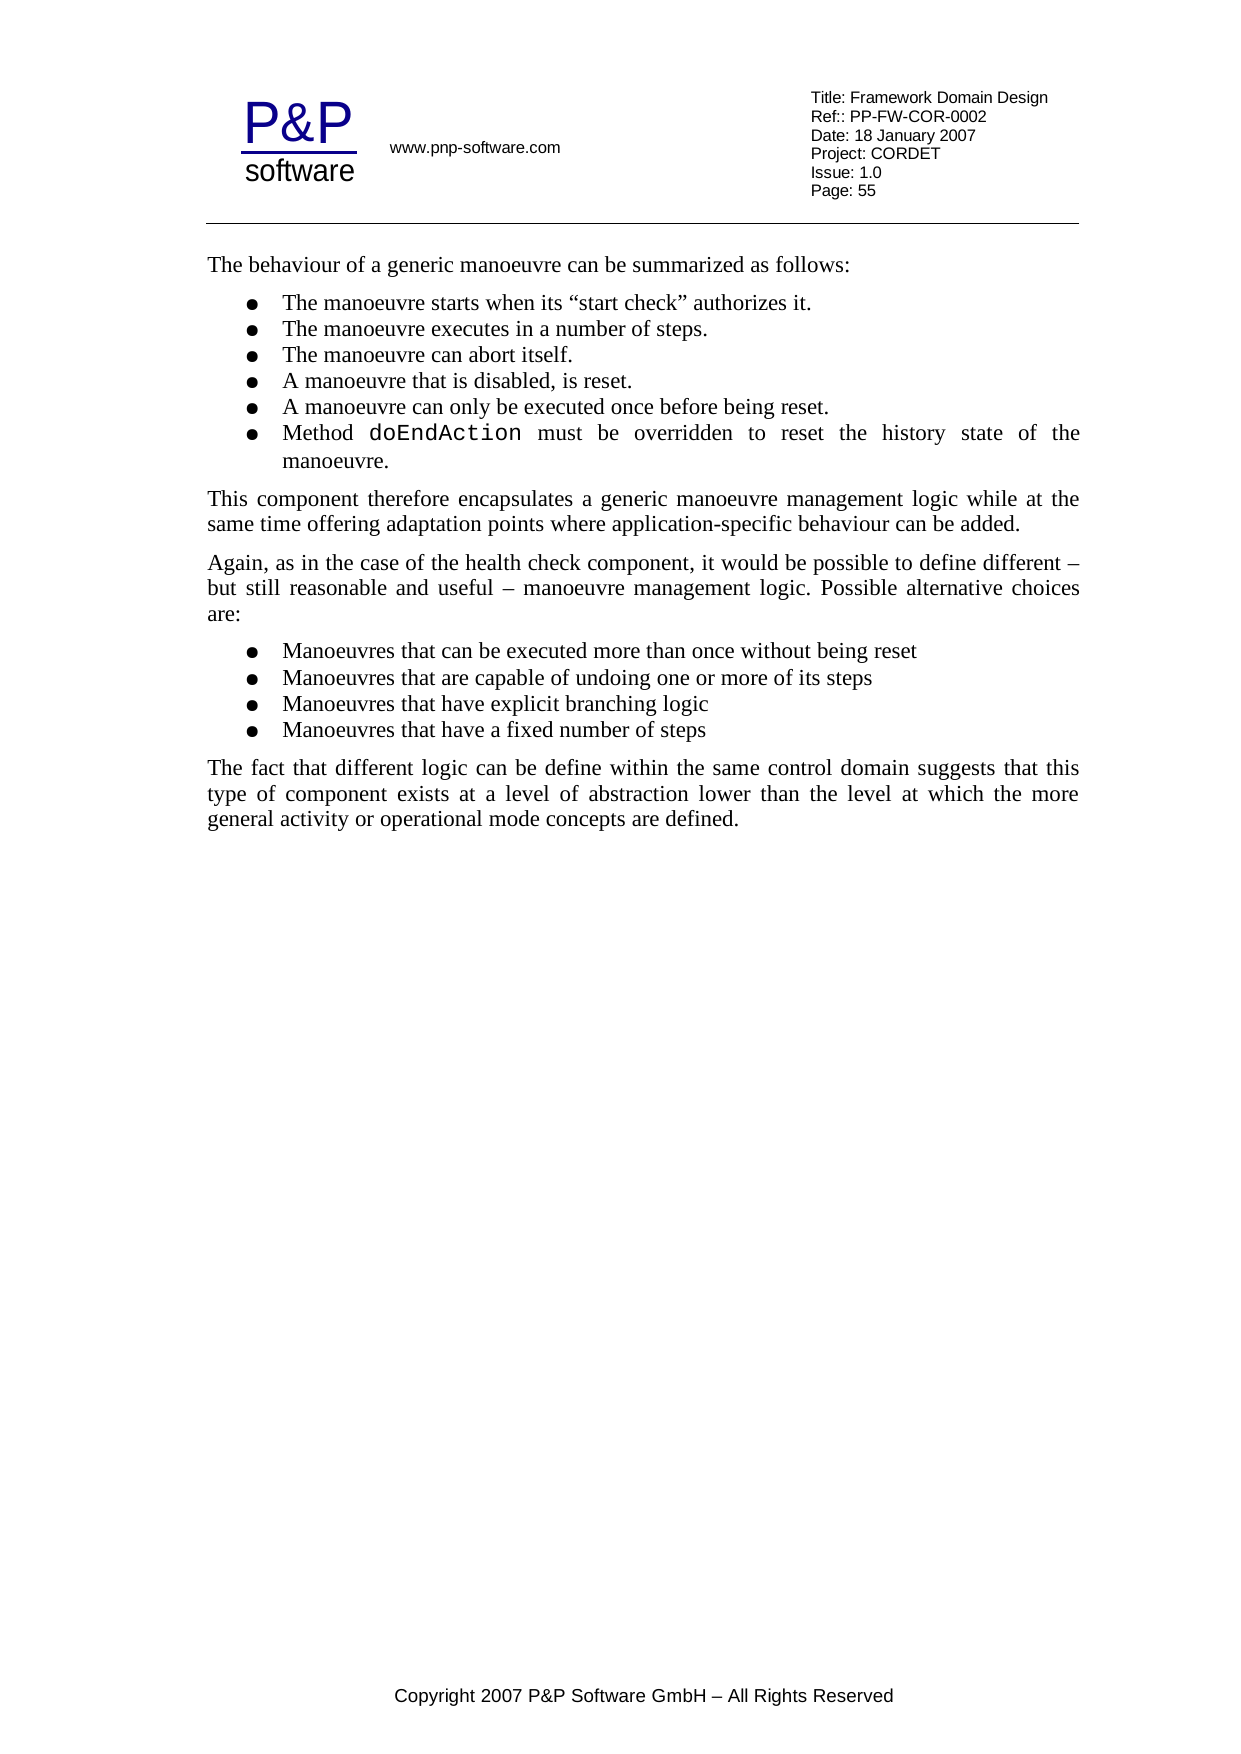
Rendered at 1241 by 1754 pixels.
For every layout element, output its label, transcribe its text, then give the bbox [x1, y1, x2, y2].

list A manoeuvre that is disabled, is reset. [244, 368, 1081, 393]
list Manoeuvres that have explicit branching logic [244, 691, 1081, 716]
list The manoeuvre executes in a number of steps. [244, 316, 1081, 341]
text This component therefore encapsulates a generic manoeuvre management logic while at the same time offering adaptation points where application-specific behaviour can be added. [207, 486, 1081, 537]
list A manoeuvre can only be executed once before being reset. [244, 394, 1081, 419]
list The manoeuvre starts when its “start check” authorizes it. [244, 289, 1081, 315]
text The fact that different logic can be define within the same control domain suggests that this type of component exists at a level of abstraction lower than the level at which the more general activity or operational mode concepts are defined. [207, 755, 1081, 831]
list Manoeuvres that have a fixed number of steps [244, 717, 1081, 742]
list Manoeuvres that are capable of undoing one or more of its steps [244, 664, 1081, 690]
text Again, as in the case of the health check component, it would be possible to define different – but still reasonable and useful – manoeuvre management logic. Possible alternative choices are: [207, 549, 1081, 626]
list Manoeuvres that can be executed more than once without being reset [244, 638, 1081, 664]
list Method doEndAction must be overridden to reset the history state of the manoeuvre. [244, 420, 1081, 473]
list The manoeuvre can abort itself. [244, 342, 1081, 367]
text The behaviour of a generic manoeuvre can be summarized as follows: [207, 251, 1081, 277]
